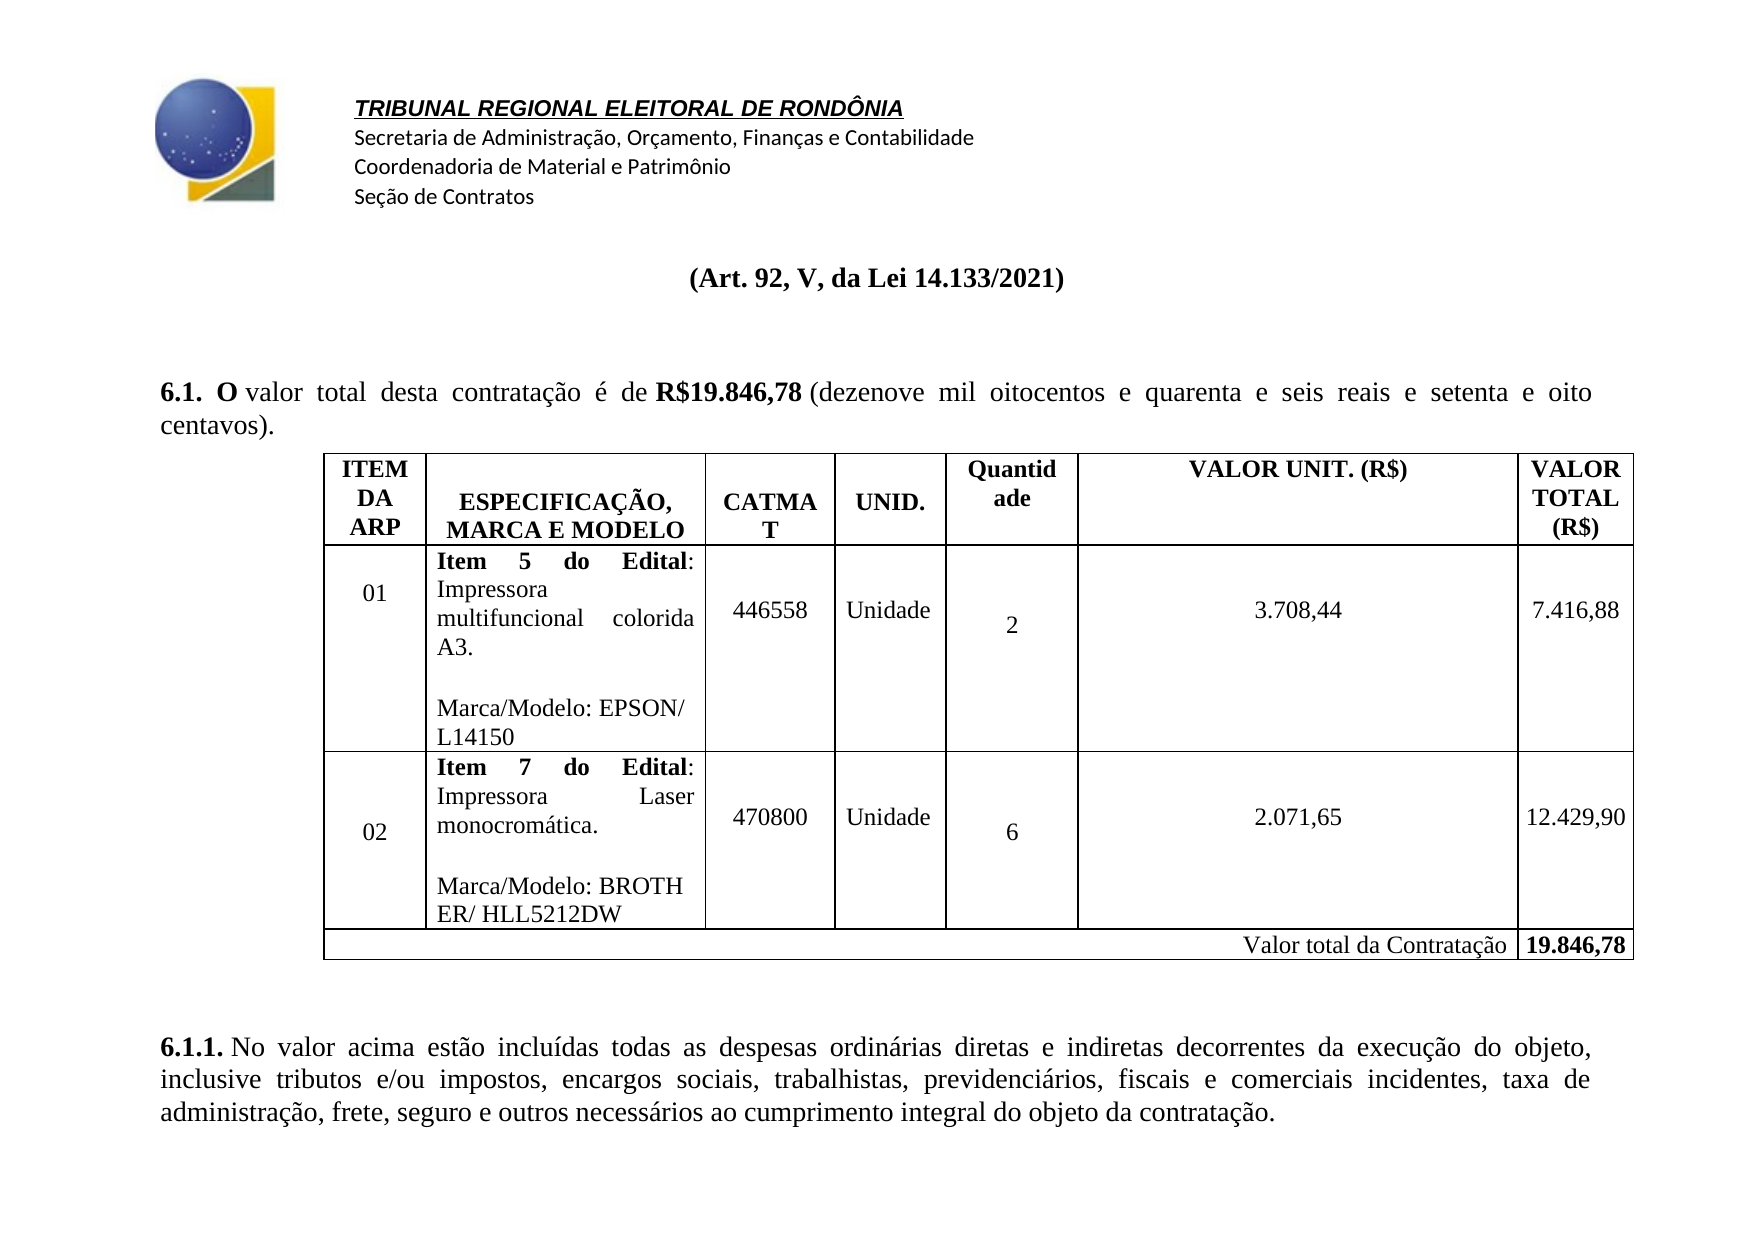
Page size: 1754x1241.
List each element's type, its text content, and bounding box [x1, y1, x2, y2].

table_cell 7.416,88 [1519, 546, 1633, 751]
table_cell 19.846,78 [1519, 930, 1633, 959]
table_cell Unidade [836, 752, 945, 928]
table_header ITEM DA ARP [325, 454, 425, 544]
text (Art. 92, V, da Lei 14.133/2021) [160, 261, 1594, 293]
table_cell Item 7 do Edital: Impressora Laser monocromática. Marca/Modelo: BROTHER/ HLL5212DW [427, 752, 705, 928]
table_header ESPECIFICAÇÃO, MARCA E MODELO [427, 454, 705, 544]
table_cell 446558 [706, 546, 834, 751]
table_header Quantidade [947, 454, 1077, 544]
table_cell 6 [947, 752, 1077, 928]
table_cell 01 [325, 546, 425, 751]
text 6.1.1. No valor acima estão incluídas todas as despesas ordinárias diretas e indiretas decorrentes da execução do objeto, inclusive tributos e/ou impostos, encargos sociais, trabalhistas, previdenciários, fiscais e comerciais incidentes, taxa de administração, frete, seguro e outros necessários ao cumprimento integral do objeto da contratação. [160, 1030, 1594, 1127]
text 6.1. O valor total desta contratação é de R$19.846,78 (dezenove mil oitocentos e quarenta e seis reais e setenta e oito centavos). [160, 375, 1594, 440]
table_cell 02 [325, 752, 425, 928]
table_cell 2.071,65 [1079, 752, 1517, 928]
table_header VALOR UNIT. (R$) [1079, 454, 1517, 544]
table_cell Item 5 do Edital: Impressora multifuncional colorida A3. Marca/Modelo: EPSON/ L14150 [427, 546, 705, 751]
table_cell 12.429,90 [1519, 752, 1633, 928]
table_cell 470800 [706, 752, 834, 928]
table_header CATMAT [706, 454, 834, 544]
table_header VALOR TOTAL (R$) [1519, 454, 1633, 544]
table_header UNID. [836, 454, 945, 544]
table_cell 2 [947, 546, 1077, 751]
table_cell Valor total da Contratação [325, 930, 1517, 959]
table_cell 3.708,44 [1079, 546, 1517, 751]
table_cell Unidade [836, 546, 945, 751]
